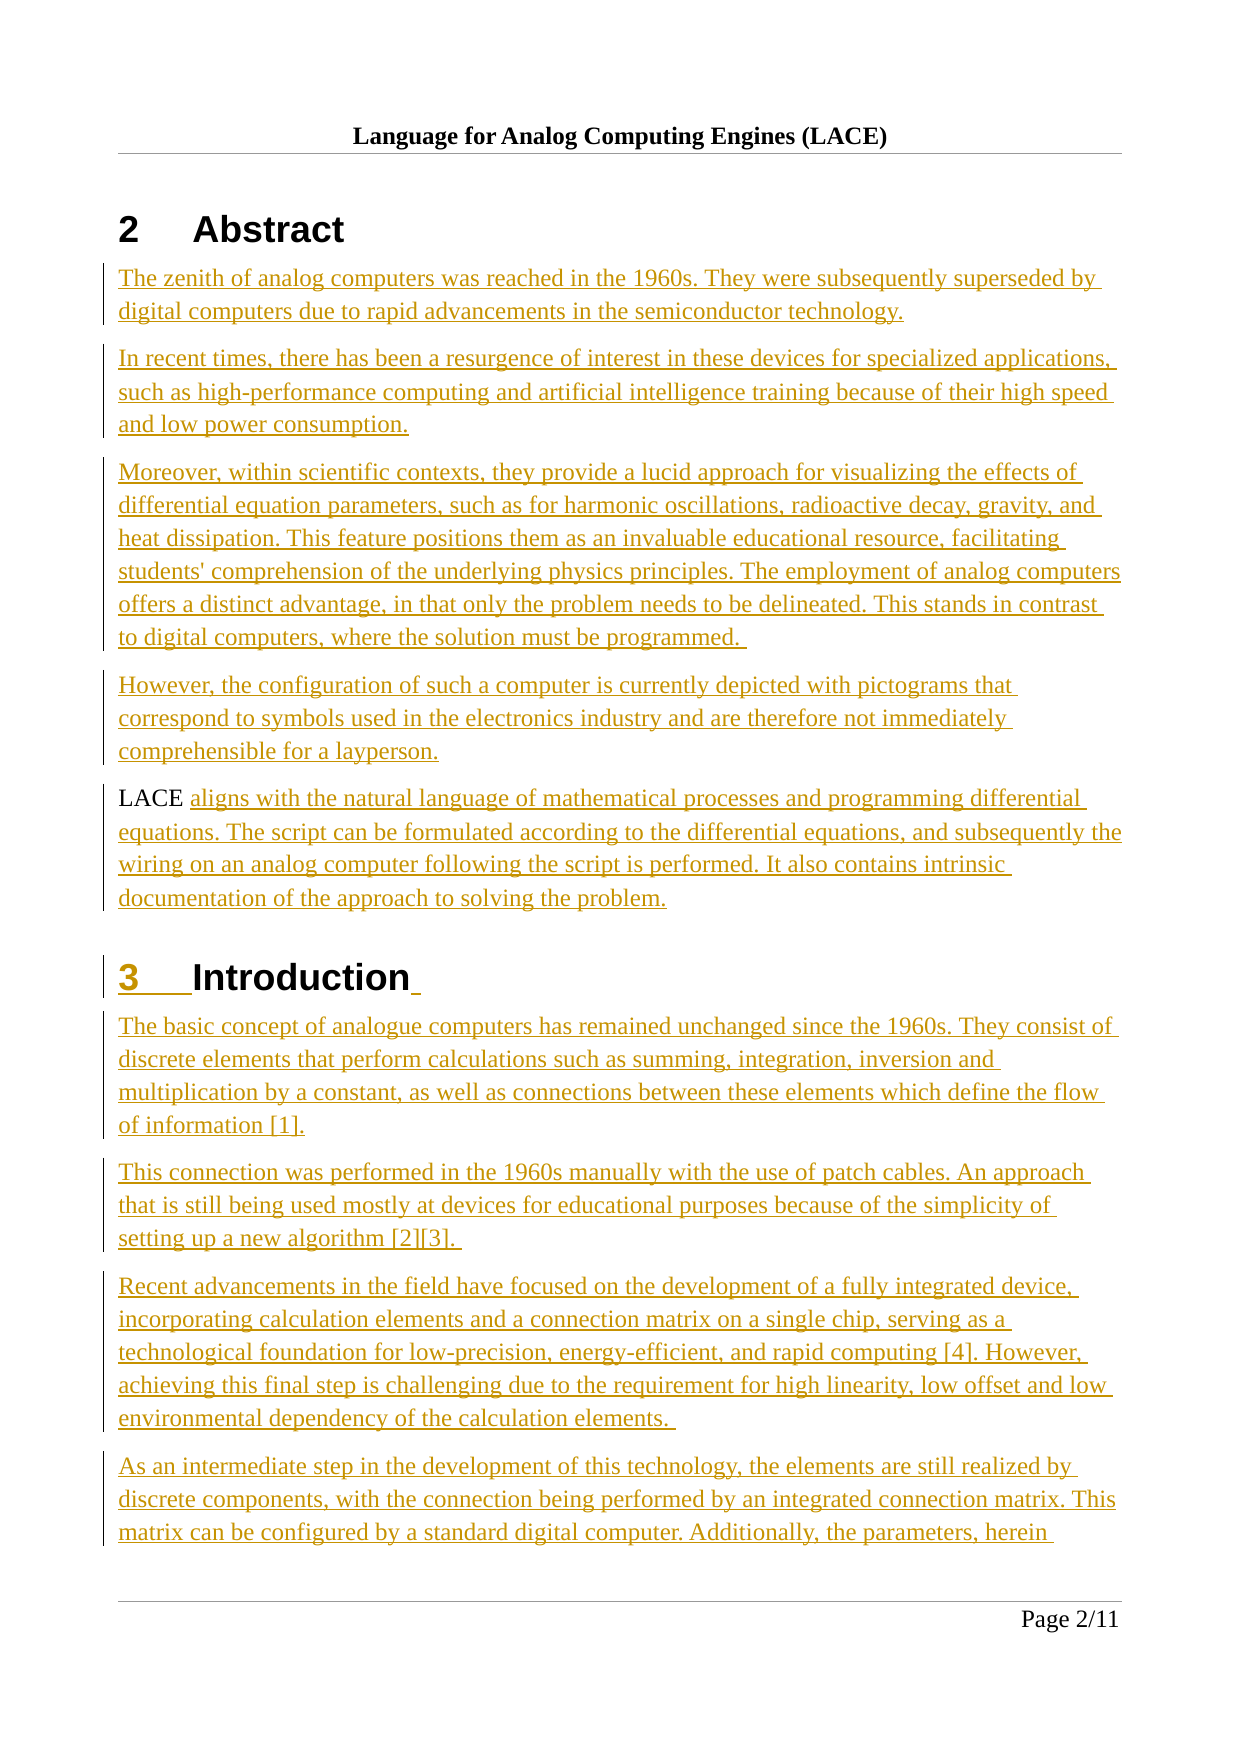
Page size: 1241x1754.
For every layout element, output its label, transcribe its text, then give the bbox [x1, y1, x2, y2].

subtitle Introduction [118, 955, 1122, 998]
text The basic concept of analogue computers has remained unchanged since the 1960s. They consist of discrete elements that perform calculations such as summing, integration, inversion and multiplication by a constant, as well as connections between these elements which define the flow of information [1]. [118, 1011, 1122, 1139]
subtitle Abstract [118, 207, 1122, 250]
text This connection was performed in the 1960s manually with the use of patch cables. An approach that is still being used mostly at devices for educational purposes because of the simplicity of setting up a new algorithm [2][3]. [118, 1157, 1122, 1252]
text In recent times, there has been a resurgence of interest in these devices for specialized applications, such as high-performance computing and artificial intelligence training because of their high speed and low power consumption. [118, 343, 1122, 438]
text wiring on an analog computer following the script is performed. It also contains intrinsic documentation of the approach to solving the problem. [118, 843, 1122, 911]
text Moreover, within scientific contexts, they provide a lucid approach for visualizing the effects of differential equation parameters, such as for harmonic oscillations, radioactive decay, gravity, and heat dissipation. This feature positions them as an invaluable educational resource, facilitating students' comprehension of the underlying physics principles. The employment of analog computers offers a distinct advantage, in that only the problem needs to be delineated. This stands in contrast to digital computers, where the solution must be programmed. [118, 457, 1122, 651]
text Recent advancements in the field have focused on the development of a fully integrated device, incorporating calculation elements and a connection matrix on a single chip, serving as a technological foundation for low-precision, energy-efficient, and rapid computing [4]. However, achieving this final step is challenging due to the requirement for high linearity, low offset and low environmental dependency of the calculation elements. [118, 1271, 1122, 1432]
text The zenith of analog computers was reached in the 1960s. They were subsequently superseded by digital computers due to rapid advancements in the semiconductor technology. [118, 263, 1122, 325]
text LACE aligns with the natural language of mathematical processes and programming differential equations. The script can be formulated according to the differential equations, and subsequently the [118, 783, 1122, 842]
text As an intermediate step in the development of this technology, the elements are still realized by discrete components, with the connection being performed by an integrated connection matrix. This matrix can be configured by a standard digital computer. Additionally, the parameters, herein [118, 1451, 1122, 1546]
text However, the configuration of such a computer is currently depicted with pictograms that correspond to symbols used in the electronics industry and are therefore not immediately comprehensible for a layperson. [118, 670, 1122, 765]
